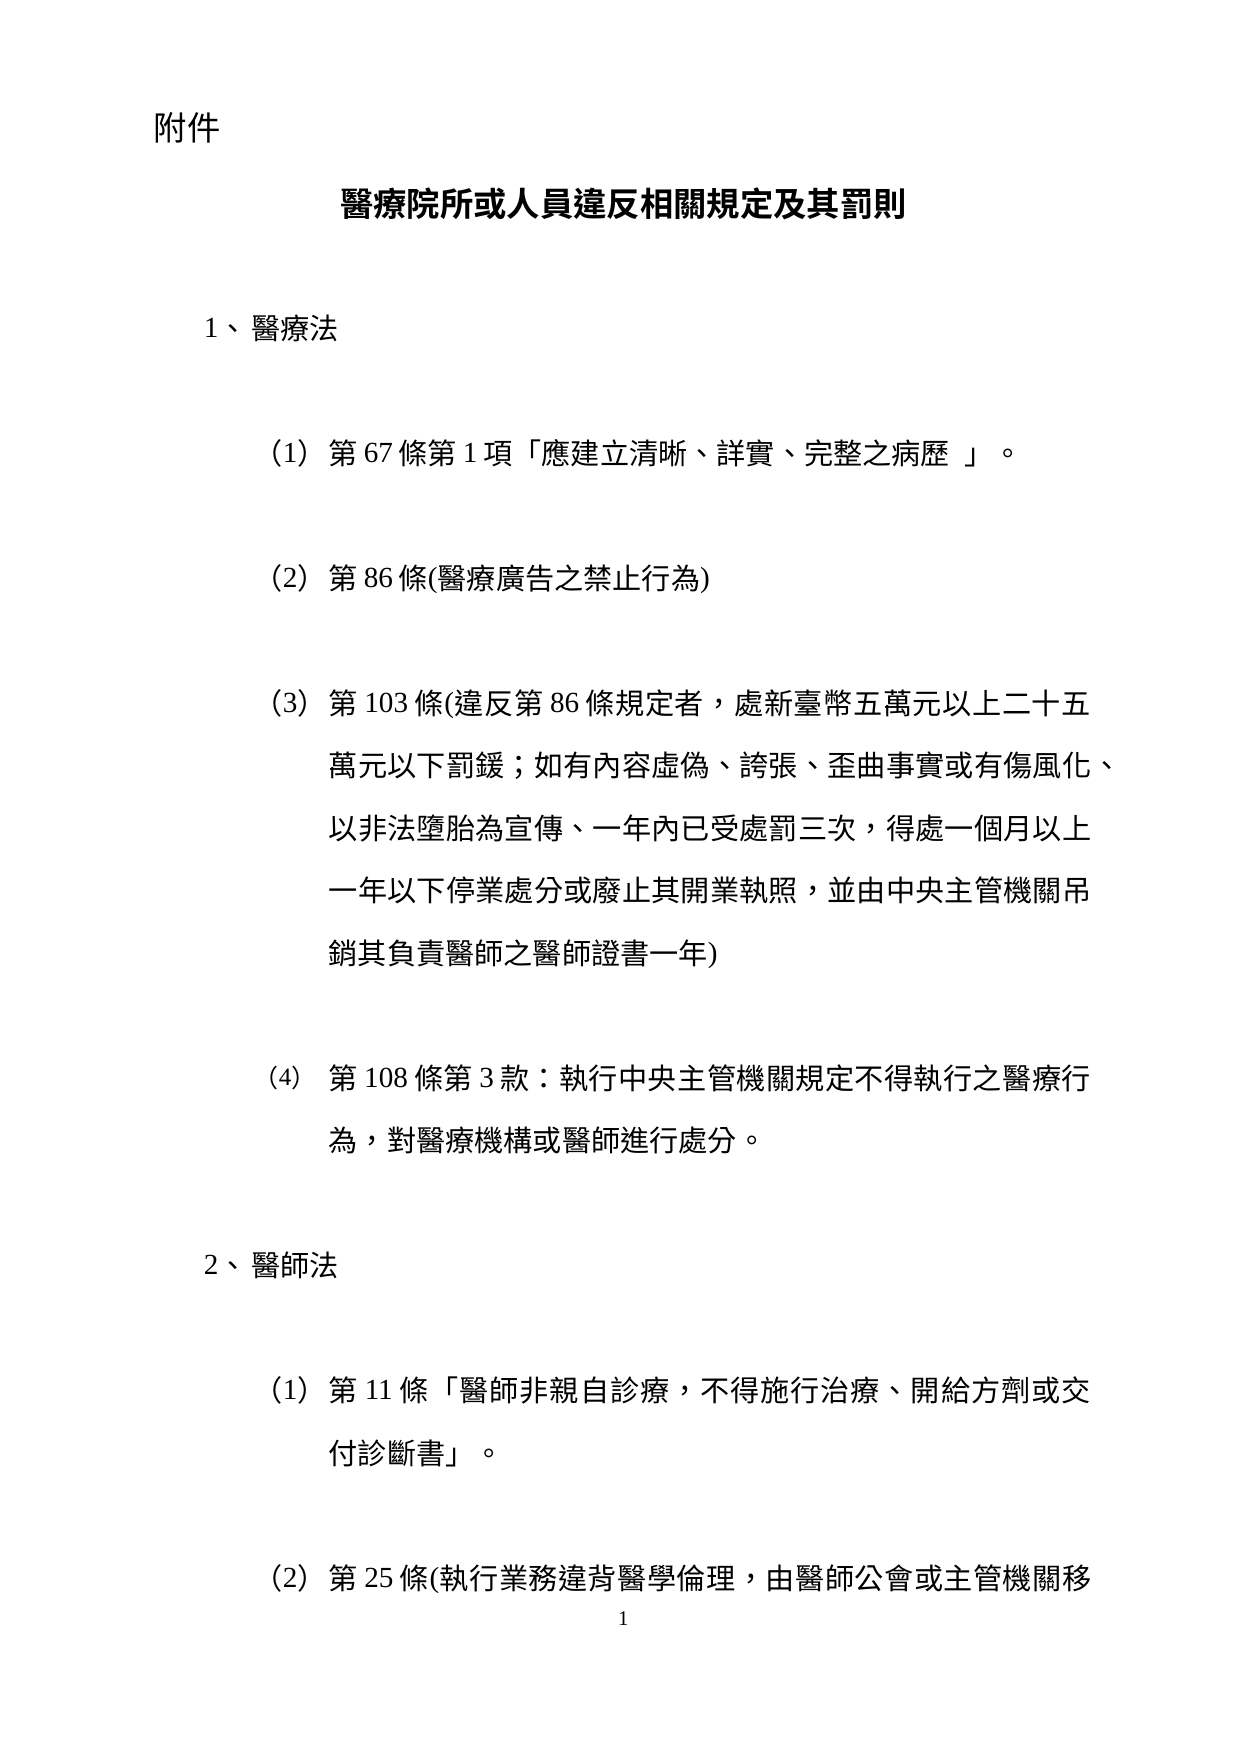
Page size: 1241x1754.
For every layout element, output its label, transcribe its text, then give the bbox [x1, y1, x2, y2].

list 第25條(執行業務違背醫學倫理，由醫師公會或主管機關移 [253, 1535, 1092, 1597]
list 第103條(違反第86條規定者，處新臺幣五萬元以上二十五萬元以下罰鍰；如有內容虛偽、誇張、歪曲事實或有傷風化、以非法墮胎為宣傳、一年內已受處罰三次，得處一個月以上一年以下停業處分或廢止其開業執照，並由中央主管機關吊銷其負責醫師之醫師證書一年) [253, 660, 1092, 972]
text 附件 [153, 97, 1092, 152]
list 第67條第1項「應建立清晰、詳實、完整之病歷 」。 [253, 410, 1092, 472]
list 醫療法 [203, 285, 1092, 347]
list 第86條(醫療廣告之禁止行為) [253, 535, 1092, 597]
list 第11條「醫師非親自診療，不得施行治療、開給方劑或交付診斷書」。 [253, 1347, 1092, 1472]
list 第108條第3款：執行中央主管機關規定不得執行之醫療行為，對醫療機構或醫師進行處分。 [253, 1035, 1092, 1160]
text 醫療院所或人員違反相關規定及其罰則 [153, 160, 1092, 222]
list 醫師法 [203, 1222, 1092, 1285]
